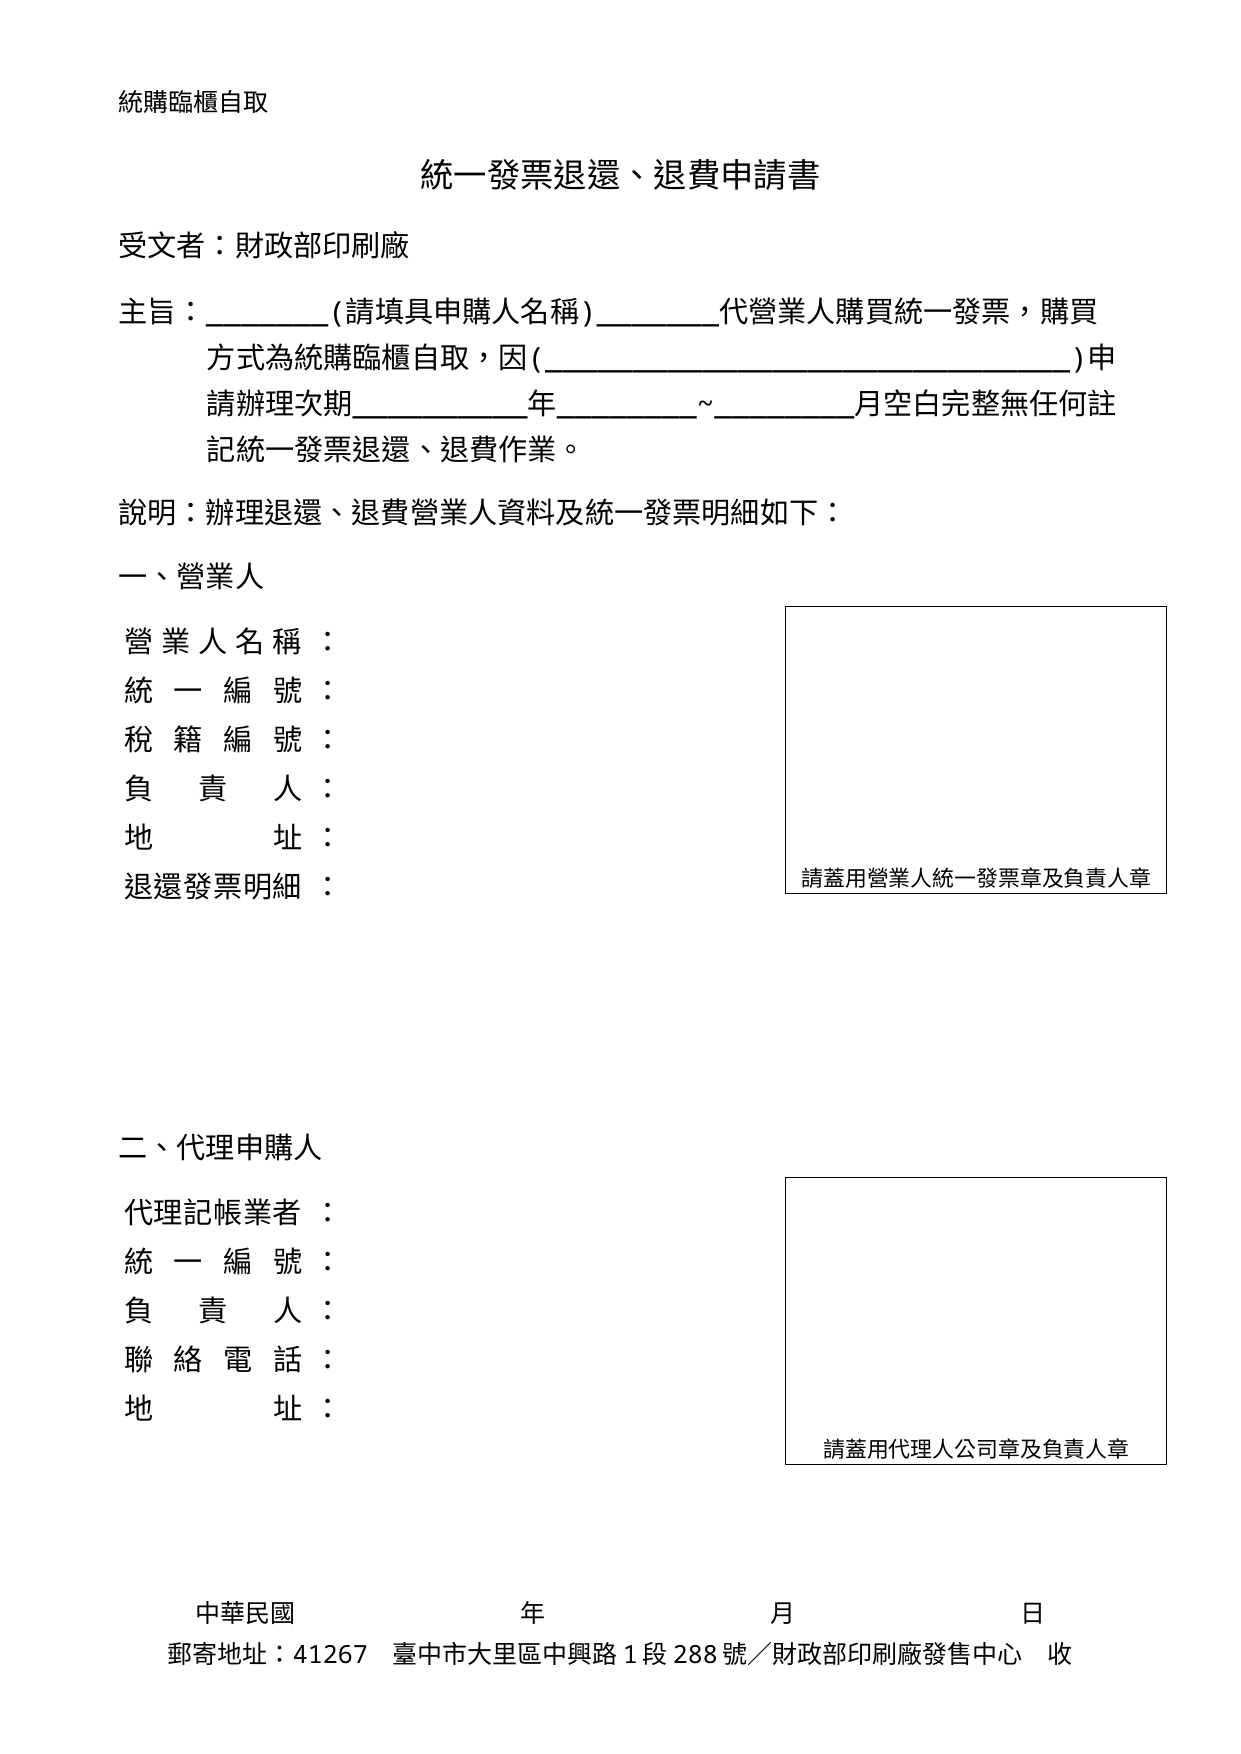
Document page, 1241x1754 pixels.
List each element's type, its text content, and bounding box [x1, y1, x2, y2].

table_cell ： [308, 666, 331, 715]
table_cell 地址 [118, 813, 308, 862]
table_cell [331, 1286, 762, 1335]
table_cell [331, 1335, 762, 1384]
table_header ： [308, 1188, 331, 1237]
table_cell 統一編號 [118, 1237, 308, 1286]
text 受文者：財政部印刷廠 [118, 222, 1122, 265]
text 二、代理申購人 [118, 1124, 1122, 1167]
table_cell 聯絡電話 [118, 1335, 308, 1384]
table_header 代理記帳業者 [118, 1188, 308, 1237]
table_cell ： [308, 813, 331, 862]
table_cell 退還發票明細 [118, 862, 308, 1065]
table_header 營業人名稱 [118, 617, 308, 666]
table_header [331, 1188, 762, 1237]
table_cell 統一編號 [118, 666, 308, 715]
table_cell 負責人 [118, 1286, 308, 1335]
table_header [331, 617, 762, 666]
table_header ： [308, 617, 331, 666]
table_cell [331, 715, 762, 764]
text 說明：辦理退還、退費營業人資料及統一發票明細如下： [118, 490, 1122, 532]
table_cell ： [308, 764, 331, 813]
table_cell [331, 862, 762, 1065]
table_cell 地址 [118, 1384, 308, 1433]
table_cell ： [308, 715, 331, 764]
table_cell ： [308, 1335, 331, 1384]
table_cell [331, 764, 762, 813]
text 統一發票退還、退費申請書 [118, 148, 1122, 197]
table_cell ： [308, 1237, 331, 1286]
text 一、營業人 [118, 553, 1122, 596]
table_cell ： [308, 862, 331, 1065]
table_cell [331, 1384, 762, 1433]
table_cell [331, 813, 762, 862]
table_cell [331, 1237, 762, 1286]
table_cell 負責人 [118, 764, 308, 813]
text 主旨：_______(請填具申購人名稱)_______代營業人購買統一發票，購買方式為統購臨櫃自取，因(______________________________)申請辦理次期__________年________~________月空白完整無任何註記統一發票退還、退費作業。 [118, 286, 1122, 469]
table_cell [331, 666, 762, 715]
table_cell ： [308, 1286, 331, 1335]
table_cell 稅籍編號 [118, 715, 308, 764]
table_cell ： [308, 1384, 331, 1433]
